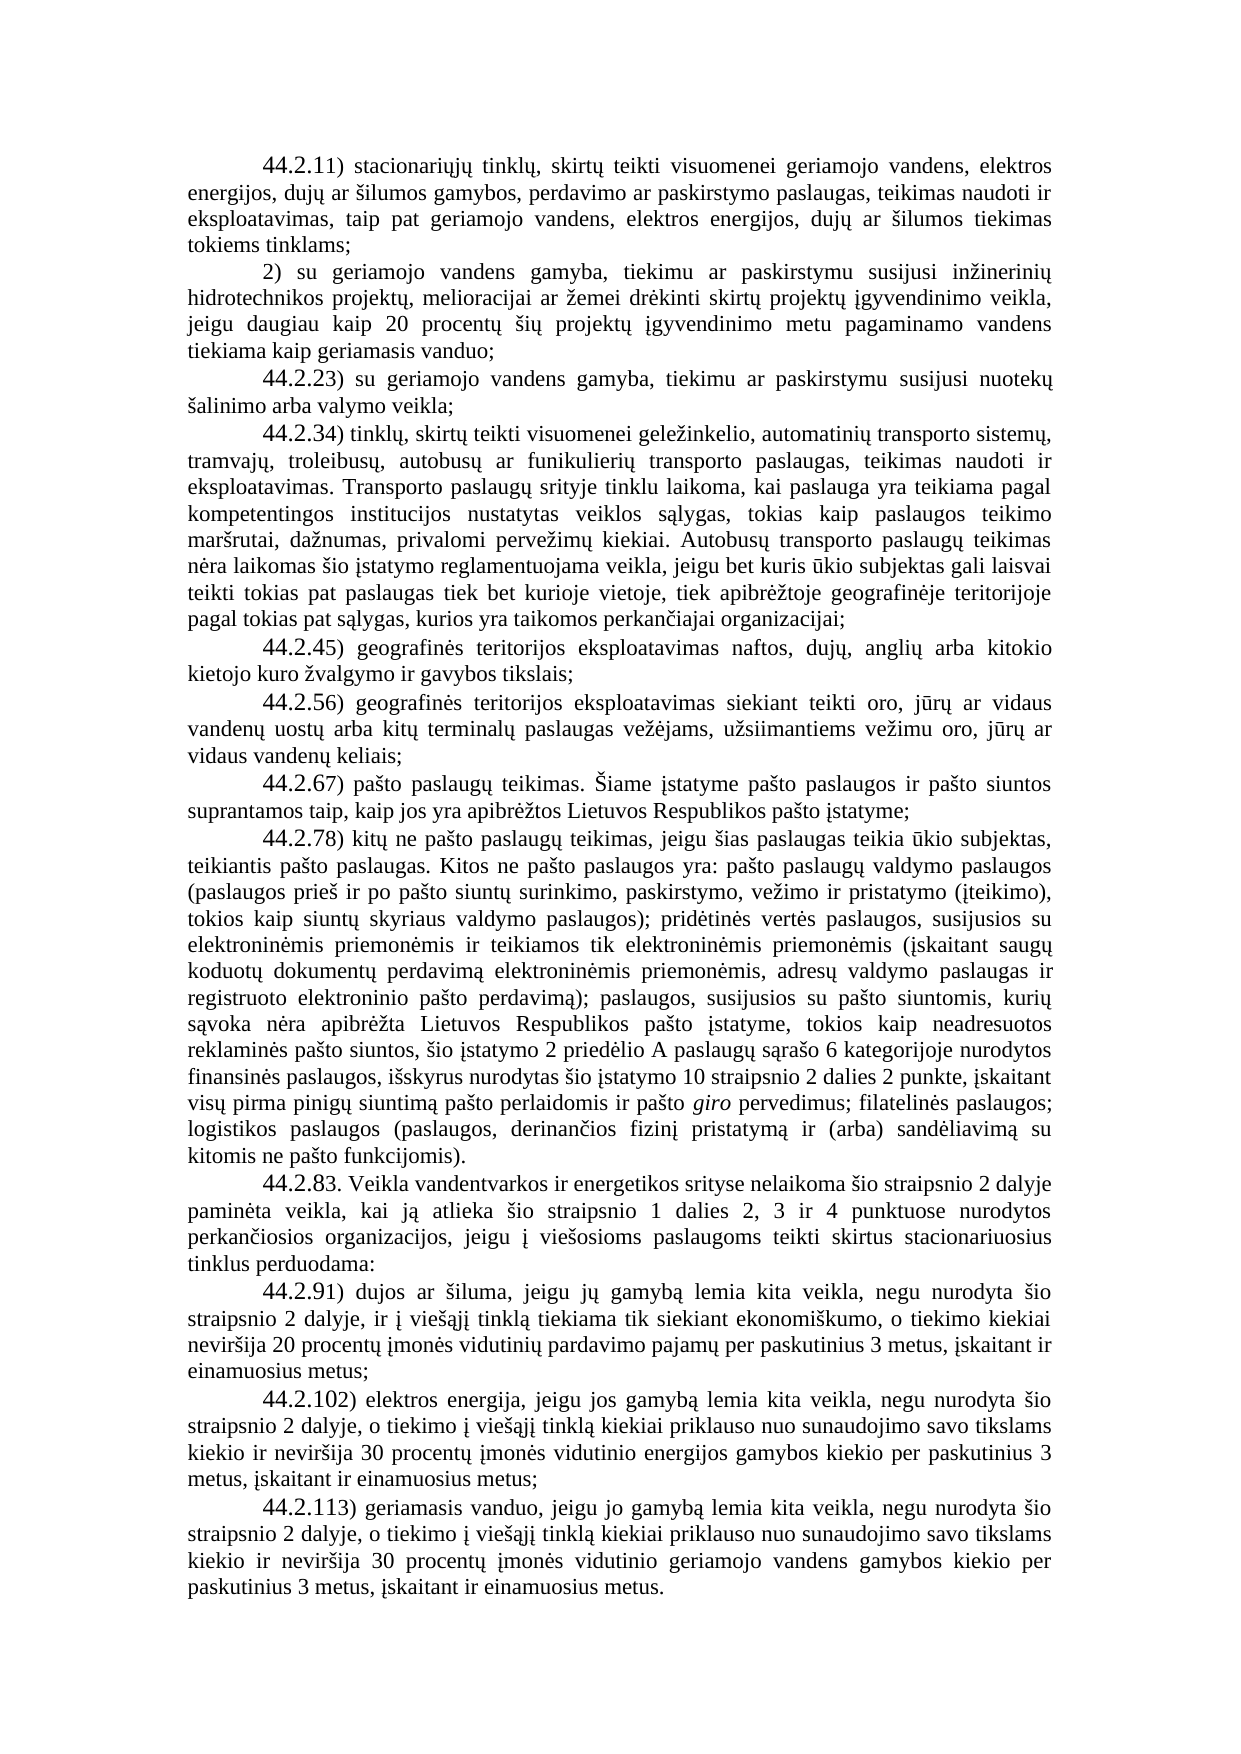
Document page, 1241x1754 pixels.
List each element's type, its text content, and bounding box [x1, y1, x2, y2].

subtitle 5) geografinės teritorijos eksploatavimas naftos, dujų, anglių arba kitokio kietojo kuro žvalgymo ir gavybos tikslais; [187, 632, 1053, 687]
subtitle 2) elektros energija, jeigu jos gamybą lemia kita veikla, negu nurodyta šio straipsnio 2 dalyje, o tiekimo į viešąjį tinklą kiekiai priklauso nuo sunaudojimo savo tikslams kiekio ir neviršija 30 procentų įmonės vidutinio energijos gamybos kiekio per paskutinius 3 metus, įskaitant ir einamuosius metus; [187, 1384, 1053, 1492]
subtitle 1) stacionariųjų tinklų, skirtų teikti visuomenei geriamojo vandens, elektros energijos, dujų ar šilumos gamybos, perdavimo ar paskirstymo paslaugas, teikimas naudoti ir eksploatavimas, taip pat geriamojo vandens, elektros energijos, dujų ar šilumos tiekimas tokiems tinklams; [187, 150, 1053, 258]
subtitle 8) kitų ne pašto paslaugų teikimas, jeigu šias paslaugas teikia ūkio subjektas, teikiantis pašto paslaugas. Kitos ne pašto paslaugos yra: pašto paslaugų valdymo paslaugos (paslaugos prieš ir po pašto siuntų surinkimo, paskirstymo, vežimo ir pristatymo (įteikimo), tokios kaip siuntų skyriaus valdymo paslaugos); pridėtinės vertės paslaugos, susijusios su elektroninėmis priemonėmis ir teikiamos tik elektroninėmis priemonėmis (įskaitant saugų koduotų dokumentų perdavimą elektroninėmis priemonėmis, adresų valdymo paslaugas ir registruoto elektroninio pašto perdavimą); paslaugos, susijusios su pašto siuntomis, kurių sąvoka nėra apibrėžta Lietuvos Respublikos pašto įstatyme, tokios kaip neadresuotos reklaminės pašto siuntos, šio įstatymo 2 priedėlio A paslaugų sąrašo 6 kategorijoje nurodytos finansinės paslaugos, išskyrus nurodytas šio įstatymo 10 straipsnio 2 dalies 2 punkte, įskaitant visų pirma pinigų siuntimą pašto perlaidomis ir pašto giro pervedimus; filatelinės paslaugos; logistikos paslaugos (paslaugos, derinančios fizinį pristatymą ir (arba) sandėliavimą su kitomis ne pašto funkcijomis). [187, 823, 1053, 1168]
subtitle 4) tinklų, skirtų teikti visuomenei geležinkelio, automatinių transporto sistemų, tramvajų, troleibusų, autobusų ar funikulierių transporto paslaugas, teikimas naudoti ir eksploatavimas. Transporto paslaugų srityje tinklu laikoma, kai paslauga yra teikiama pagal kompetentingos institucijos nustatytas veiklos sąlygas, tokias kaip paslaugos teikimo maršrutai, dažnumas, privalomi pervežimų kiekiai. Autobusų transporto paslaugų teikimas nėra laikomas šio įstatymo reglamentuojama veikla, jeigu bet kuris ūkio subjektas gali laisvai teikti tokias pat paslaugas tiek bet kurioje vietoje, tiek apibrėžtoje geografinėje teritorijoje pagal tokias pat sąlygas, kurios yra taikomos perkančiajai organizacijai; [187, 418, 1053, 632]
subtitle 3) su geriamojo vandens gamyba, tiekimu ar paskirstymu susijusi nuotekų šalinimo arba valymo veikla; [187, 363, 1053, 418]
subtitle 1) dujos ar šiluma, jeigu jų gamybą lemia kita veikla, negu nurodyta šio straipsnio 2 dalyje, ir į viešąjį tinklą tiekiama tik siekiant ekonomiškumo, o tiekimo kiekiai neviršija 20 procentų įmonės vidutinių pardavimo pajamų per paskutinius 3 metus, įskaitant ir einamuosius metus; [187, 1276, 1053, 1384]
subtitle 3. Veikla vandentvarkos ir energetikos srityse nelaikoma šio straipsnio 2 dalyje paminėta veikla, kai ją atlieka šio straipsnio 1 dalies 2, 3 ir 4 punktuose nurodytos perkančiosios organizacijos, jeigu į viešosioms paslaugoms teikti skirtus stacionariuosius tinklus perduodama: [187, 1168, 1053, 1276]
subtitle 7) pašto paslaugų teikimas. Šiame įstatyme pašto paslaugos ir pašto siuntos suprantamos taip, kaip jos yra apibrėžtos Lietuvos Respublikos pašto įstatyme; [187, 768, 1053, 823]
subtitle 6) geografinės teritorijos eksploatavimas siekiant teikti oro, jūrų ar vidaus vandenų uostų arba kitų terminalų paslaugas vežėjams, užsiimantiems vežimu oro, jūrų ar vidaus vandenų keliais; [187, 687, 1053, 768]
text 2) su geriamojo vandens gamyba, tiekimu ar paskirstymu susijusi inžinerinių hidrotechnikos projektų, melioracijai ar žemei drėkinti skirtų projektų įgyvendinimo veikla, jeigu daugiau kaip 20 procentų šių projektų įgyvendinimo metu pagaminamo vandens tiekiama kaip geriamasis vanduo; [187, 258, 1053, 363]
subtitle 3) geriamasis vanduo, jeigu jo gamybą lemia kita veikla, negu nurodyta šio straipsnio 2 dalyje, o tiekimo į viešąjį tinklą kiekiai priklauso nuo sunaudojimo savo tikslams kiekio ir neviršija 30 procentų įmonės vidutinio geriamojo vandens gamybos kiekio per paskutinius 3 metus, įskaitant ir einamuosius metus. [187, 1492, 1053, 1599]
